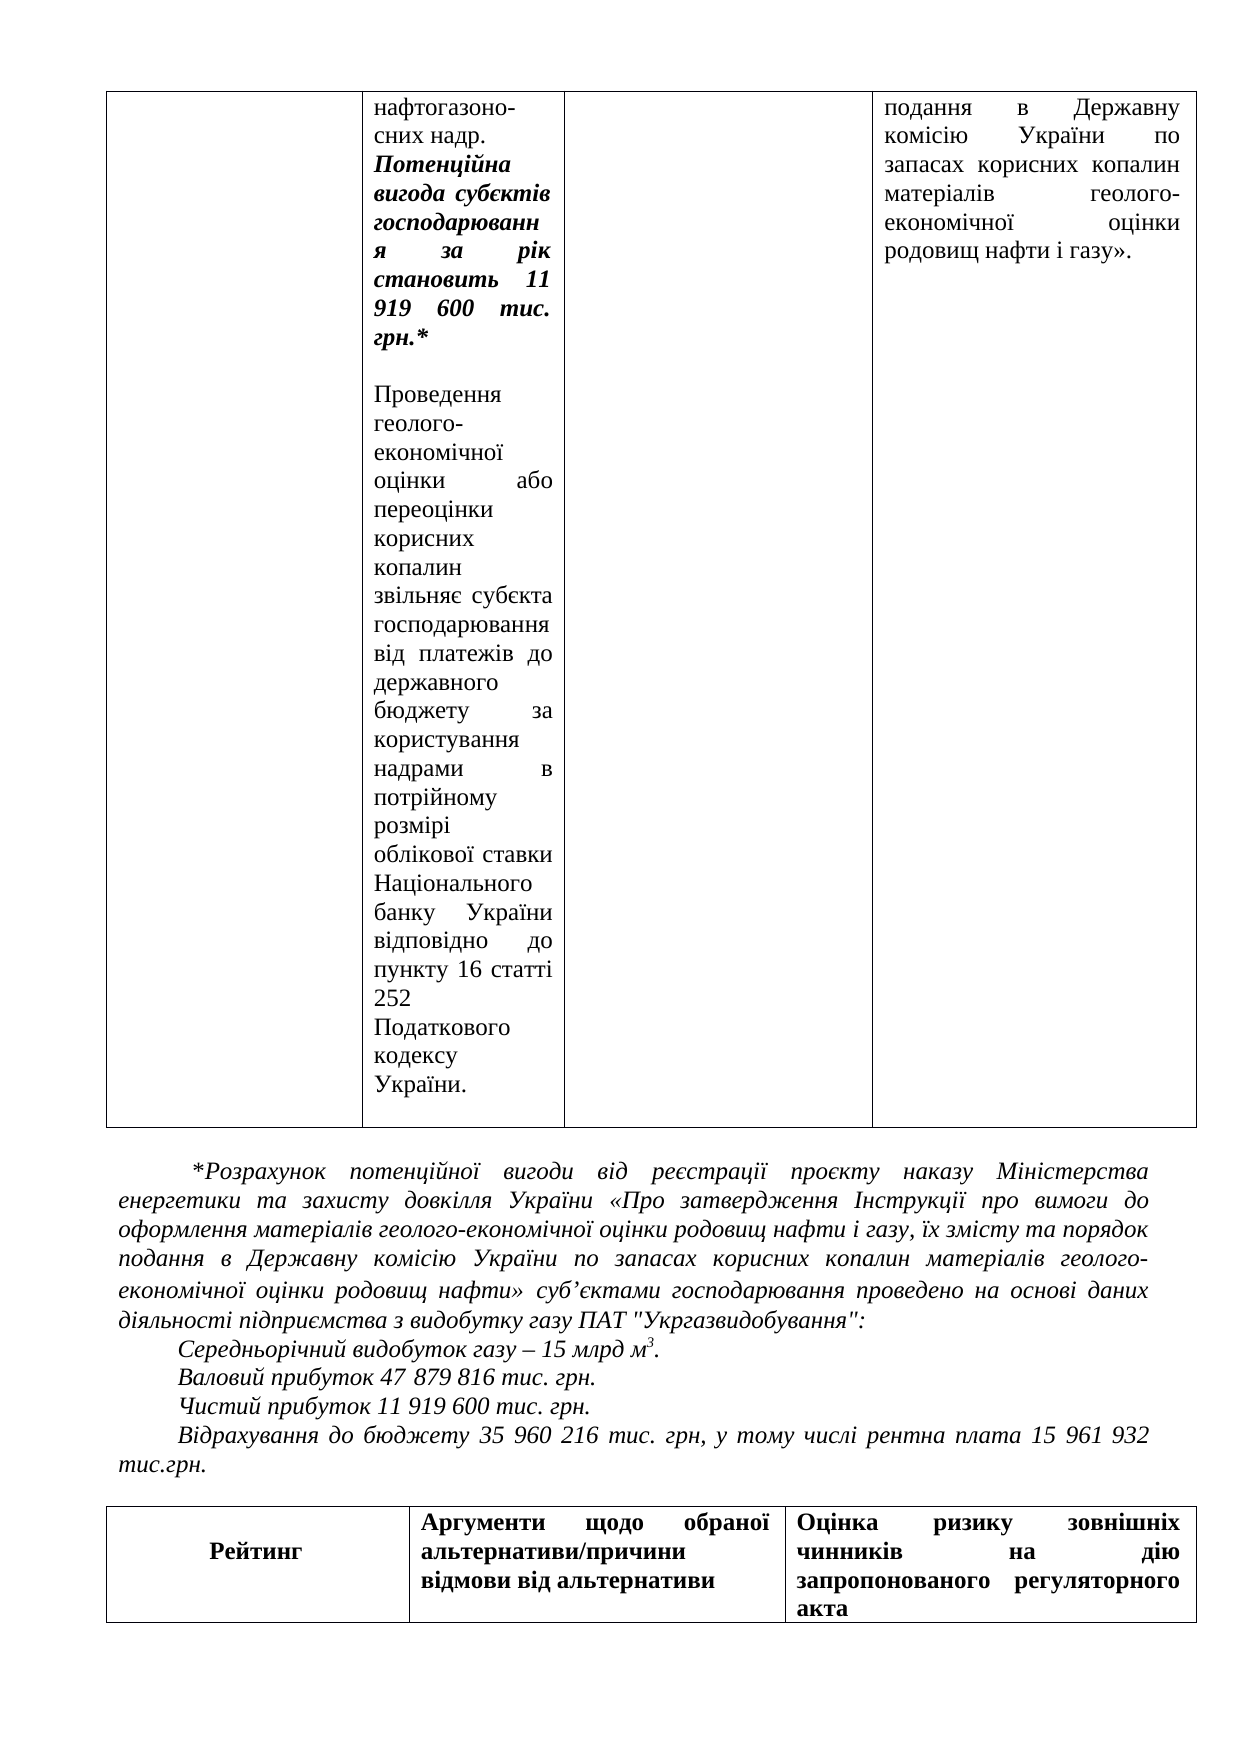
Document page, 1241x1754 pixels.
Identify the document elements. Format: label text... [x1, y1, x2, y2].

text *Розрахунок потенційної вигоди від реєстрації проєкту наказу Міністерства енергетики та захисту довкілля України «Про затвердження Інструкції про вимоги до оформлення матеріалів геолого-економічної оцінки родовищ нафти і газу, їх змісту та порядок подання в Державну комісію України по запасах корисних копалин матеріалів геолого-економічної оцінки родовищ нафти» суб’єктами господарювання проведено на основі даних діяльності підприємства з видобутку газу ПАТ "Укргазвидобування": [118, 1156, 1152, 1334]
table_header Рейтинг [107, 1507, 409, 1622]
table_cell [565, 92, 872, 1127]
text Середньорічний видобуток газу – 15 млрд м3. [118, 1334, 1152, 1362]
text Чистий прибуток 11 919 600 тис. грн. [118, 1391, 1152, 1420]
text Відрахування до бюджету 35 960 216 тис. грн, у тому числі рентна плата 15 961 932 тис.грн. [118, 1420, 1152, 1477]
table_header Оцінка ризику зовнішніх чинників на дію запропонованого регуляторного акта [786, 1507, 1196, 1622]
text Валовий прибуток 47 879 816 тис. грн. [118, 1362, 1152, 1391]
table_cell подання в Державну комісію України по запасах корисних копалин матеріалів геолого-економічної оцінки родовищ нафти і газу». [873, 92, 1196, 1127]
table_header Аргументи щодо обраної альтернативи/причини відмови від альтернативи [410, 1507, 785, 1622]
table_cell нафтогазоно-сних надр. Потенційна вигода субєктів господарювання за рік становить 11 919 600 тис. грн.* Проведення геолого-економічної оцінки або переоцінки корисних копалин звільняє субєкта господарювання від платежів до державного бюджету за користування надрами в потрійному розмірі облікової ставки Національного банку України відповідно до пункту 16 статті 252 Податкового кодексу України. [363, 92, 564, 1127]
table_cell [107, 92, 362, 1127]
